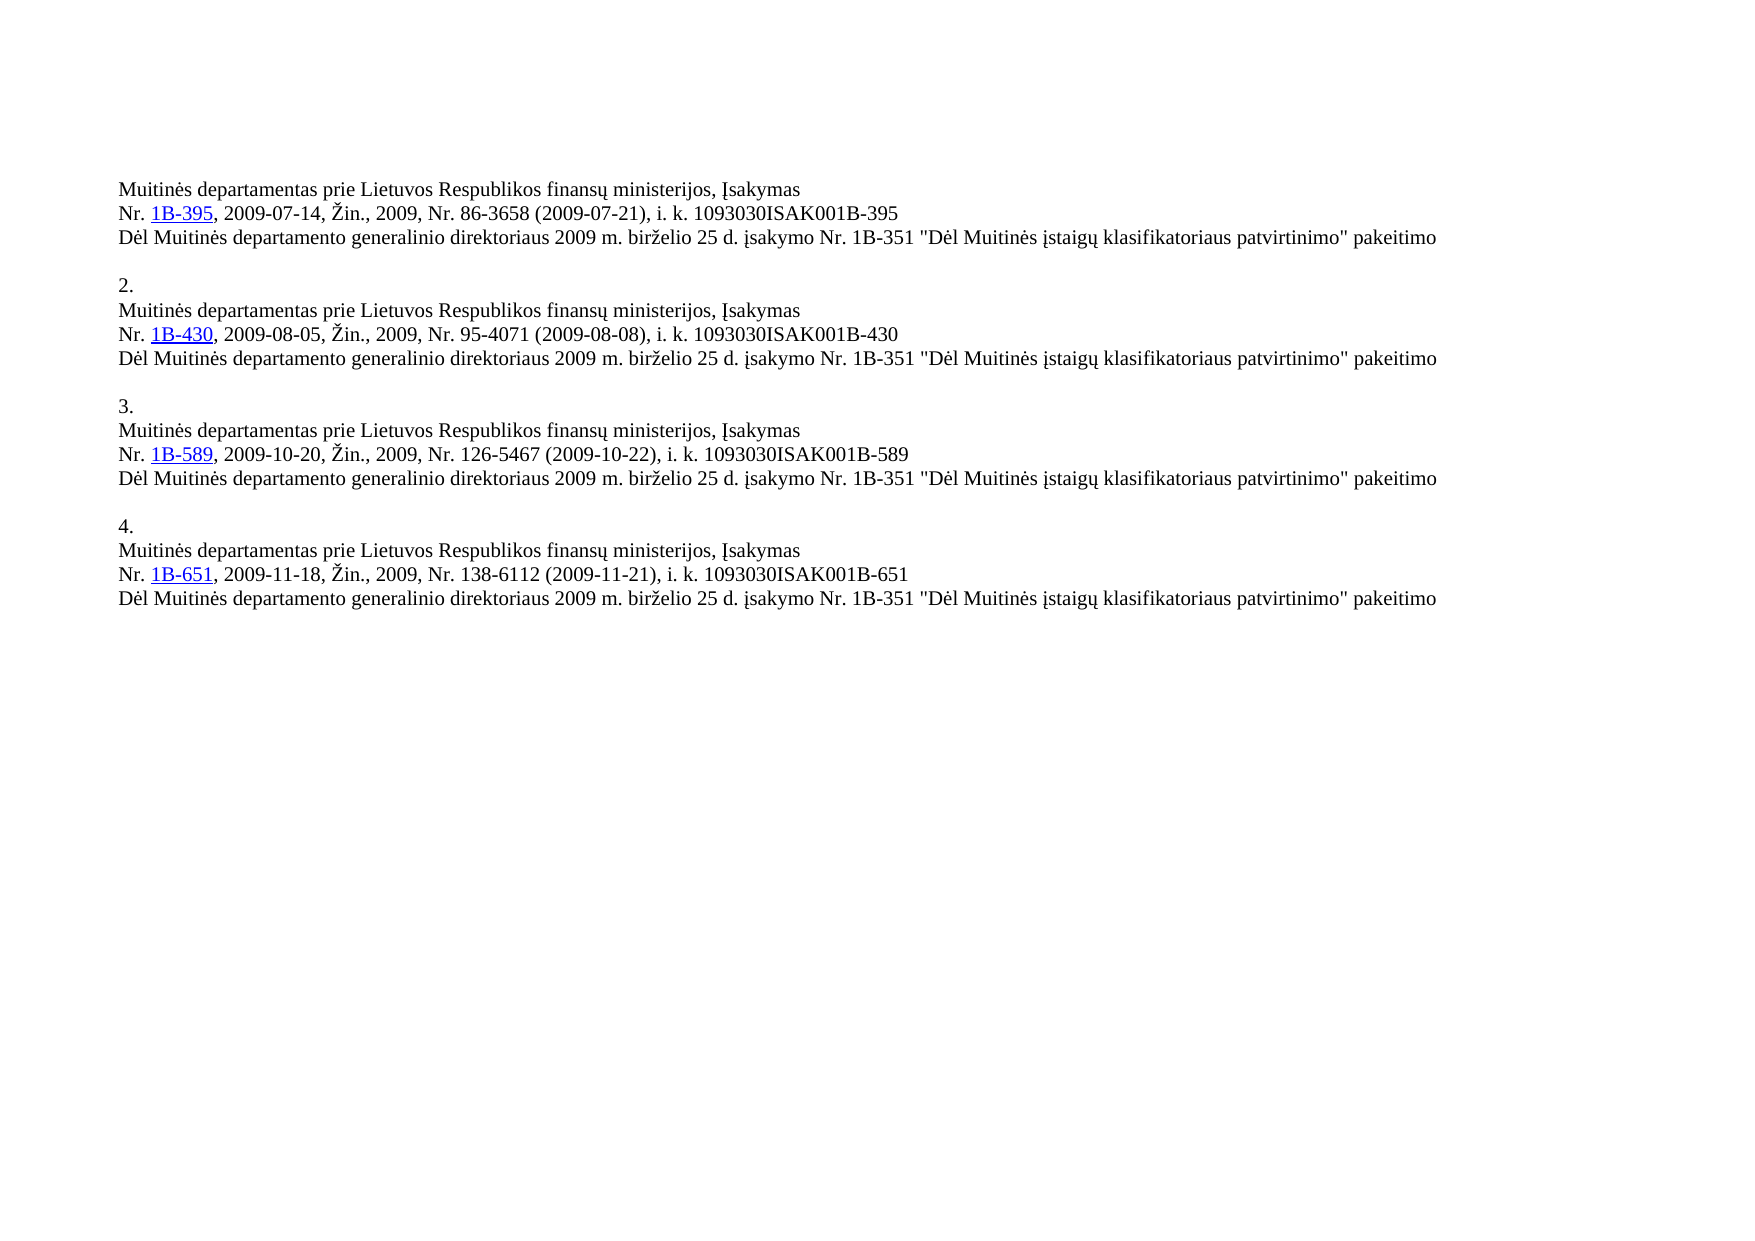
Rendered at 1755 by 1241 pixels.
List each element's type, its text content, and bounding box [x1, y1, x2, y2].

text Dėl Muitinės departamento generalinio direktoriaus 2009 m. birželio 25 d. įsakymo Nr. 1B-351 "Dėl Muitinės įstaigų klasifikatoriaus patvirtinimo" pakeitimo [118, 225, 1636, 249]
text 2. [118, 273, 1636, 297]
text Nr. 1B-430, 2009-08-05, Žin., 2009, Nr. 95-4071 (2009-08-08), i. k. 1093030ISAK001B-430 [118, 322, 1636, 346]
text Dėl Muitinės departamento generalinio direktoriaus 2009 m. birželio 25 d. įsakymo Nr. 1B-351 "Dėl Muitinės įstaigų klasifikatoriaus patvirtinimo" pakeitimo [118, 466, 1636, 490]
text Nr. 1B-651, 2009-11-18, Žin., 2009, Nr. 138-6112 (2009-11-21), i. k. 1093030ISAK001B-651 [118, 562, 1636, 586]
text Muitinės departamentas prie Lietuvos Respublikos finansų ministerijos, Įsakymas [118, 297, 1636, 322]
text Nr. 1B-589, 2009-10-20, Žin., 2009, Nr. 126-5467 (2009-10-22), i. k. 1093030ISAK001B-589 [118, 442, 1636, 466]
text Dėl Muitinės departamento generalinio direktoriaus 2009 m. birželio 25 d. įsakymo Nr. 1B-351 "Dėl Muitinės įstaigų klasifikatoriaus patvirtinimo" pakeitimo [118, 346, 1636, 370]
text Muitinės departamentas prie Lietuvos Respublikos finansų ministerijos, Įsakymas [118, 177, 1636, 201]
text 4. [118, 514, 1636, 538]
text 3. [118, 394, 1636, 418]
text Muitinės departamentas prie Lietuvos Respublikos finansų ministerijos, Įsakymas [118, 418, 1636, 442]
text Dėl Muitinės departamento generalinio direktoriaus 2009 m. birželio 25 d. įsakymo Nr. 1B-351 "Dėl Muitinės įstaigų klasifikatoriaus patvirtinimo" pakeitimo [118, 586, 1636, 610]
text Nr. 1B-395, 2009-07-14, Žin., 2009, Nr. 86-3658 (2009-07-21), i. k. 1093030ISAK001B-395 [118, 201, 1636, 225]
text Muitinės departamentas prie Lietuvos Respublikos finansų ministerijos, Įsakymas [118, 538, 1636, 562]
